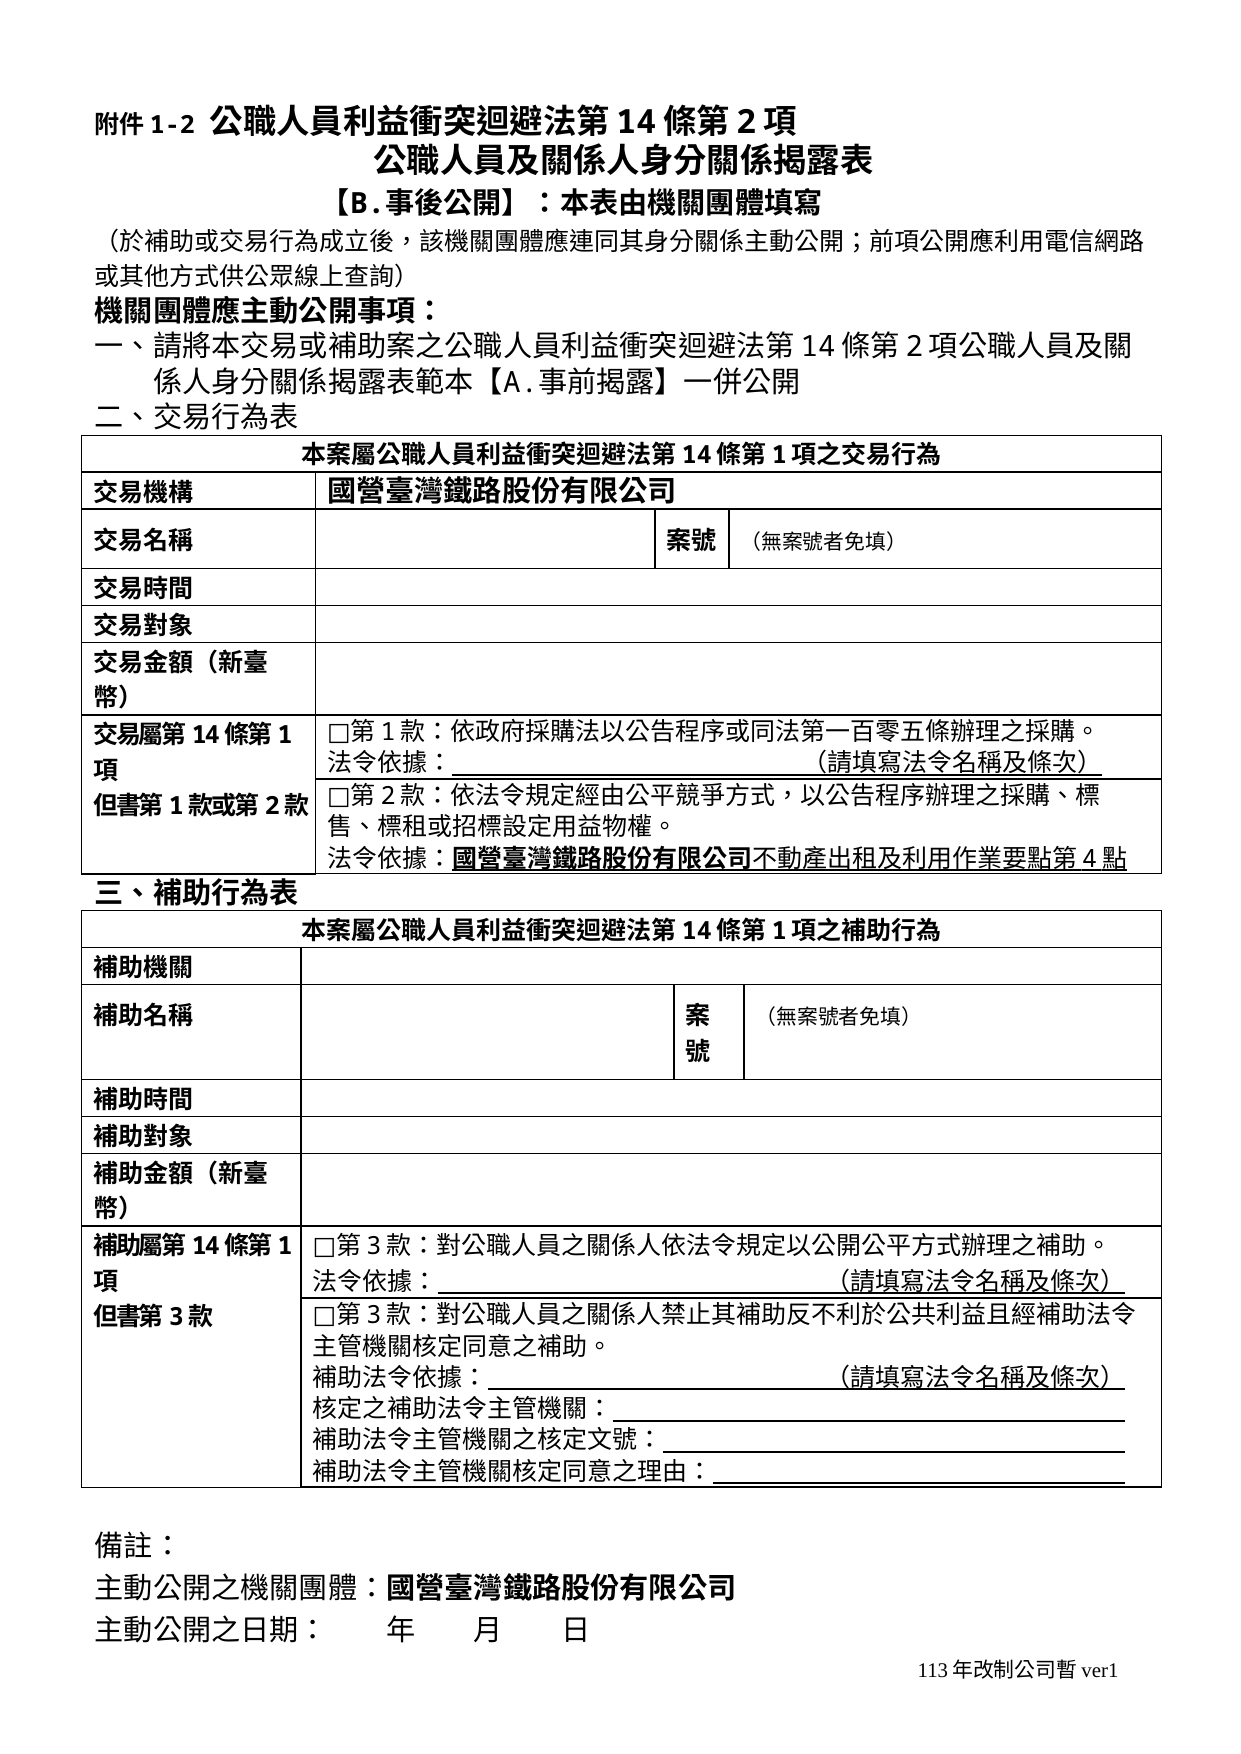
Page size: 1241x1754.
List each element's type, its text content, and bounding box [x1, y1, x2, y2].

table_cell [302, 985, 673, 1078]
table_cell □第3款：對公職人員之關係人依法令規定以公開公平方式辦理之補助。 法令依據： （請填寫法令名稱及條次） [302, 1227, 1161, 1297]
table_cell 交易金額（新臺幣） [82, 643, 315, 714]
text 三、補助行為表 [94, 875, 1152, 910]
table_cell 補助時間 [82, 1080, 300, 1116]
table_cell □第2款：依法令規定經由公平競爭方式，以公告程序辦理之採購、標售、標租或招標設定用益物權。 法令依據：國營臺灣鐵路股份有限公司不動產出租及利用作業要點第4點 [316, 780, 1161, 873]
text （於補助或交易行為成立後，該機關團體應連同其身分關係主動公開；前項公開應利用電信網路或其他方式供公眾線上查詢） [94, 222, 1152, 293]
table_cell （無案號者免填） [730, 510, 1161, 567]
text 主動公開之機關團體：國營臺灣鐵路股份有限公司 [94, 1565, 1152, 1607]
text 一、請將本交易或補助案之公職人員利益衝突迴避法第14條第2項公職人員及關係人身分關係揭露表範本【A.事前揭露】一併公開 [94, 328, 1152, 399]
table_cell 補助金額（新臺幣） [82, 1154, 300, 1225]
table_cell [316, 606, 1161, 641]
table_cell 交易名稱 [82, 510, 315, 567]
table_cell （無案號者免填） [745, 985, 1161, 1078]
table_cell [302, 1080, 1161, 1116]
text 公職人員及關係人身分關係揭露表 [94, 139, 1152, 180]
table_cell [316, 643, 1161, 714]
table_cell 補助機關 [82, 948, 300, 984]
table_cell 案號 [675, 985, 743, 1078]
table_cell 交易機構 [82, 473, 315, 508]
table_cell 國營臺灣鐵路股份有限公司 [316, 473, 1161, 508]
table_cell □第3款：對公職人員之關係人禁止其補助反不利於公共利益且經補助法令主管機關核定同意之補助。 補助法令依據： （請填寫法令名稱及條次） 核定之補助法令主管機關： 補助法令主管機關之核定文號： 補助法令主管機關核定同意之理由： [302, 1299, 1161, 1486]
text 主動公開之日期： 年 月 日 [94, 1607, 1152, 1648]
table_cell [302, 948, 1161, 984]
table_cell 交易對象 [82, 606, 315, 641]
table_cell [316, 569, 1161, 604]
table_cell 補助名稱 [82, 985, 300, 1078]
text 備註： [94, 1523, 1152, 1565]
table_header 本案屬公職人員利益衝突迴避法第14條第1項之交易行為 [82, 436, 1161, 471]
text 【B.事後公開】：本表由機關團體填寫 [0, 180, 1152, 222]
table_cell 案號 [656, 510, 728, 567]
table_cell 補助屬第14條第1項 但書第3款 [82, 1227, 300, 1486]
table_cell □第1款：依政府採購法以公告程序或同法第一百零五條辦理之採購。 法令依據： （請填寫法令名稱及條次） [316, 716, 1161, 778]
table_cell 補助對象 [82, 1117, 300, 1152]
table_header 本案屬公職人員利益衝突迴避法第14條第1項之補助行為 [82, 911, 1161, 947]
table_cell [316, 510, 654, 567]
table_cell 交易屬第14條第1項 但書第1款或第2款 [82, 716, 315, 873]
text 附件1-2 公職人員利益衝突迴避法第14條第2項 [94, 113, 1152, 139]
table_cell [302, 1154, 1161, 1225]
table_cell [302, 1117, 1161, 1152]
table_cell 交易時間 [82, 569, 315, 604]
text 二、交易行為表 [94, 399, 1152, 434]
text 機關團體應主動公開事項： [94, 293, 1152, 328]
